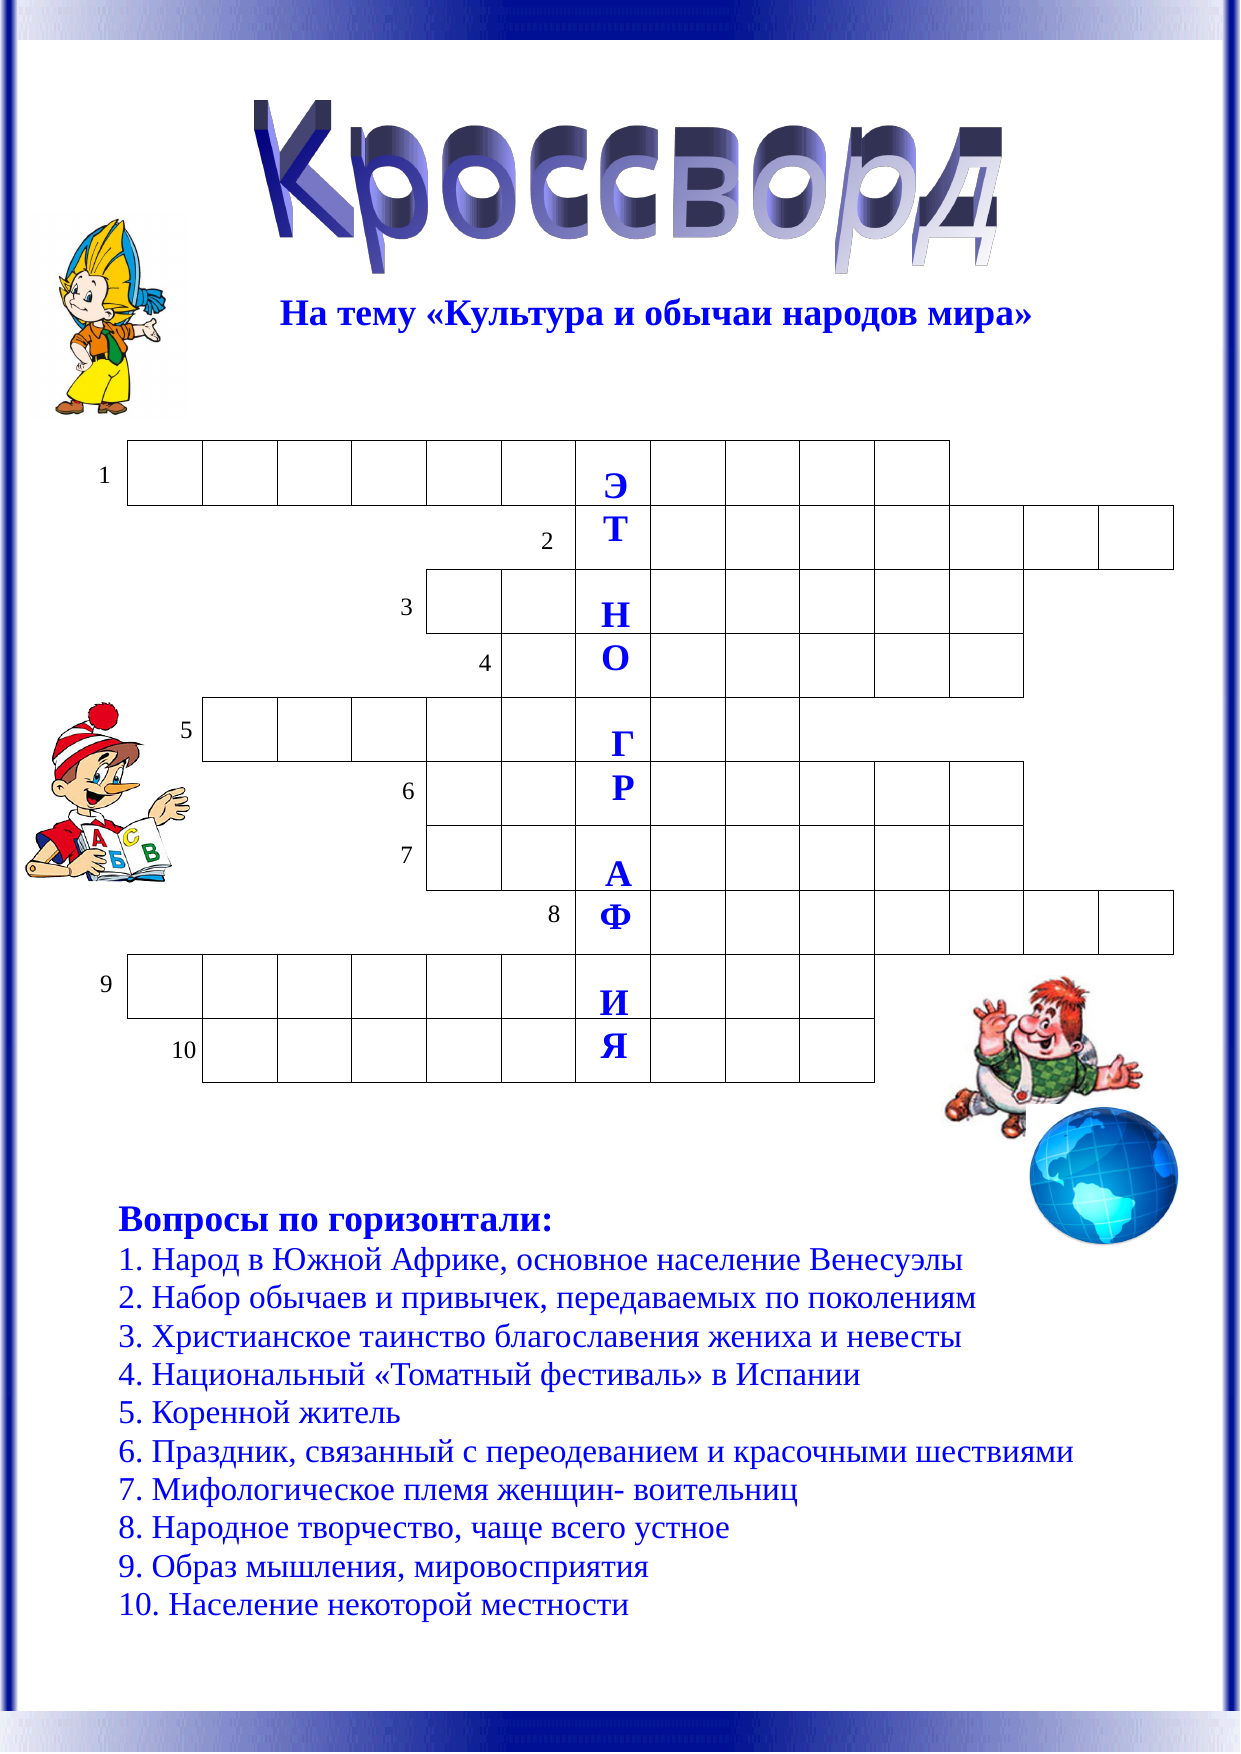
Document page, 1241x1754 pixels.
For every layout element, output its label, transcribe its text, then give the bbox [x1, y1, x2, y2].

text О [875, 636, 949, 679]
text [128, 463, 202, 505]
text Т [800, 506, 874, 549]
text 10. Население некоторой местности [118, 1584, 1122, 1623]
text Т [576, 506, 650, 549]
text А [726, 851, 799, 890]
picture [0, 0, 1241, 1752]
text 3. Христианское таинство благославения жениха и невесты [118, 1316, 1122, 1354]
text [800, 981, 874, 1018]
text Н [875, 592, 949, 633]
text О [502, 636, 575, 679]
text [651, 981, 725, 1018]
text 6. Праздник, связанный с переодеванием и красочными шествиями [118, 1431, 1122, 1469]
text [800, 1019, 874, 1024]
text Т [1099, 506, 1122, 549]
text [427, 463, 501, 505]
text И [576, 981, 650, 1018]
text О [800, 636, 874, 679]
text О [651, 636, 725, 679]
text А [427, 851, 501, 890]
text Я [118, 1024, 202, 1067]
text Ф [800, 894, 874, 937]
text [800, 463, 874, 505]
text [190, 722, 426, 765]
text Н [1024, 592, 1122, 636]
text Н [502, 592, 575, 633]
text [726, 463, 799, 505]
text О [118, 636, 501, 679]
text 2. Набор обычаев и привычек, передаваемых по поколениям [118, 1278, 1122, 1316]
text [502, 1019, 575, 1024]
text Ф [726, 894, 799, 937]
text [118, 981, 202, 1024]
text Я [278, 1024, 351, 1067]
text Н [576, 592, 650, 633]
text [427, 722, 501, 761]
text [203, 1019, 277, 1024]
text [875, 981, 940, 1024]
text Ф [950, 894, 1023, 937]
text А [651, 851, 725, 890]
text А [576, 851, 650, 890]
text А [950, 851, 1023, 890]
text [427, 1019, 501, 1024]
text Р [1024, 765, 1122, 808]
text Т [651, 506, 725, 549]
text На тему «Культура и обычаи народов мира» [191, 291, 1122, 334]
text Я [203, 1024, 277, 1067]
text 5. Коренной житель [118, 1393, 1122, 1431]
text О [950, 636, 1023, 679]
text А [118, 851, 575, 894]
text [800, 722, 1122, 765]
text [726, 981, 799, 1018]
text Т [118, 506, 575, 549]
text [352, 981, 426, 1018]
text [726, 1019, 799, 1024]
text Р [502, 765, 575, 808]
text А [800, 851, 874, 890]
text [502, 463, 575, 505]
text Т [726, 506, 799, 549]
text [726, 722, 799, 761]
text Я [651, 1024, 725, 1067]
text 9. Образ мышления, мировосприятия [118, 1546, 1122, 1584]
text [651, 463, 725, 505]
text Т [1024, 506, 1098, 549]
text Р [427, 765, 501, 808]
text Я [726, 1024, 799, 1067]
text Р [875, 765, 949, 808]
text [118, 463, 127, 506]
text А [502, 851, 575, 890]
text Я [875, 1024, 940, 1067]
text О [1024, 636, 1122, 679]
text [576, 1019, 650, 1024]
text Я [502, 1024, 575, 1067]
text [427, 981, 501, 1018]
text [502, 722, 575, 761]
text 7. Мифологическое племя женщин- воительниц [118, 1469, 1122, 1508]
text [278, 463, 351, 505]
text Н [950, 592, 1023, 633]
text [651, 722, 725, 761]
text Р [726, 765, 799, 808]
text 8. Народное творчество, чаще всего устное [118, 1508, 1122, 1546]
text Н [651, 592, 725, 633]
text Я [576, 1024, 650, 1067]
text Э [576, 463, 650, 505]
text Н [118, 592, 501, 636]
text [203, 981, 277, 1018]
text Ф [576, 894, 650, 937]
text Т [950, 506, 1023, 549]
text [502, 981, 575, 1018]
text Г [576, 722, 650, 761]
text Т [875, 506, 949, 549]
text Я [352, 1024, 426, 1067]
text Ф [875, 894, 949, 937]
text Я [800, 1024, 874, 1067]
text Р [950, 765, 1023, 808]
text [352, 1019, 426, 1024]
text Ф [1099, 894, 1122, 937]
text [278, 1019, 351, 1024]
text Р [651, 765, 725, 808]
text А [875, 851, 949, 890]
text Р [576, 765, 650, 808]
text [352, 463, 426, 505]
text 4. Национальный «Томатный фестиваль» в Испании [118, 1354, 1122, 1393]
text 1. Народ в Южной Африке, основное население Венесуэлы [118, 1239, 1122, 1278]
text [651, 1019, 725, 1024]
text Ф [651, 894, 725, 937]
text А [1024, 851, 1122, 890]
text [203, 463, 277, 505]
text Я [427, 1024, 501, 1067]
text Н [726, 592, 799, 633]
text Ф [118, 894, 575, 937]
text Н [800, 592, 874, 633]
text Н [427, 592, 501, 633]
text [875, 463, 949, 505]
text Ф [1024, 894, 1098, 937]
text О [726, 636, 799, 679]
text О [576, 636, 650, 679]
text [950, 463, 1122, 505]
text Р [190, 765, 426, 808]
text [278, 981, 351, 1018]
text Р [800, 765, 874, 808]
text Вопросы по горизонтали: [118, 1196, 1025, 1239]
